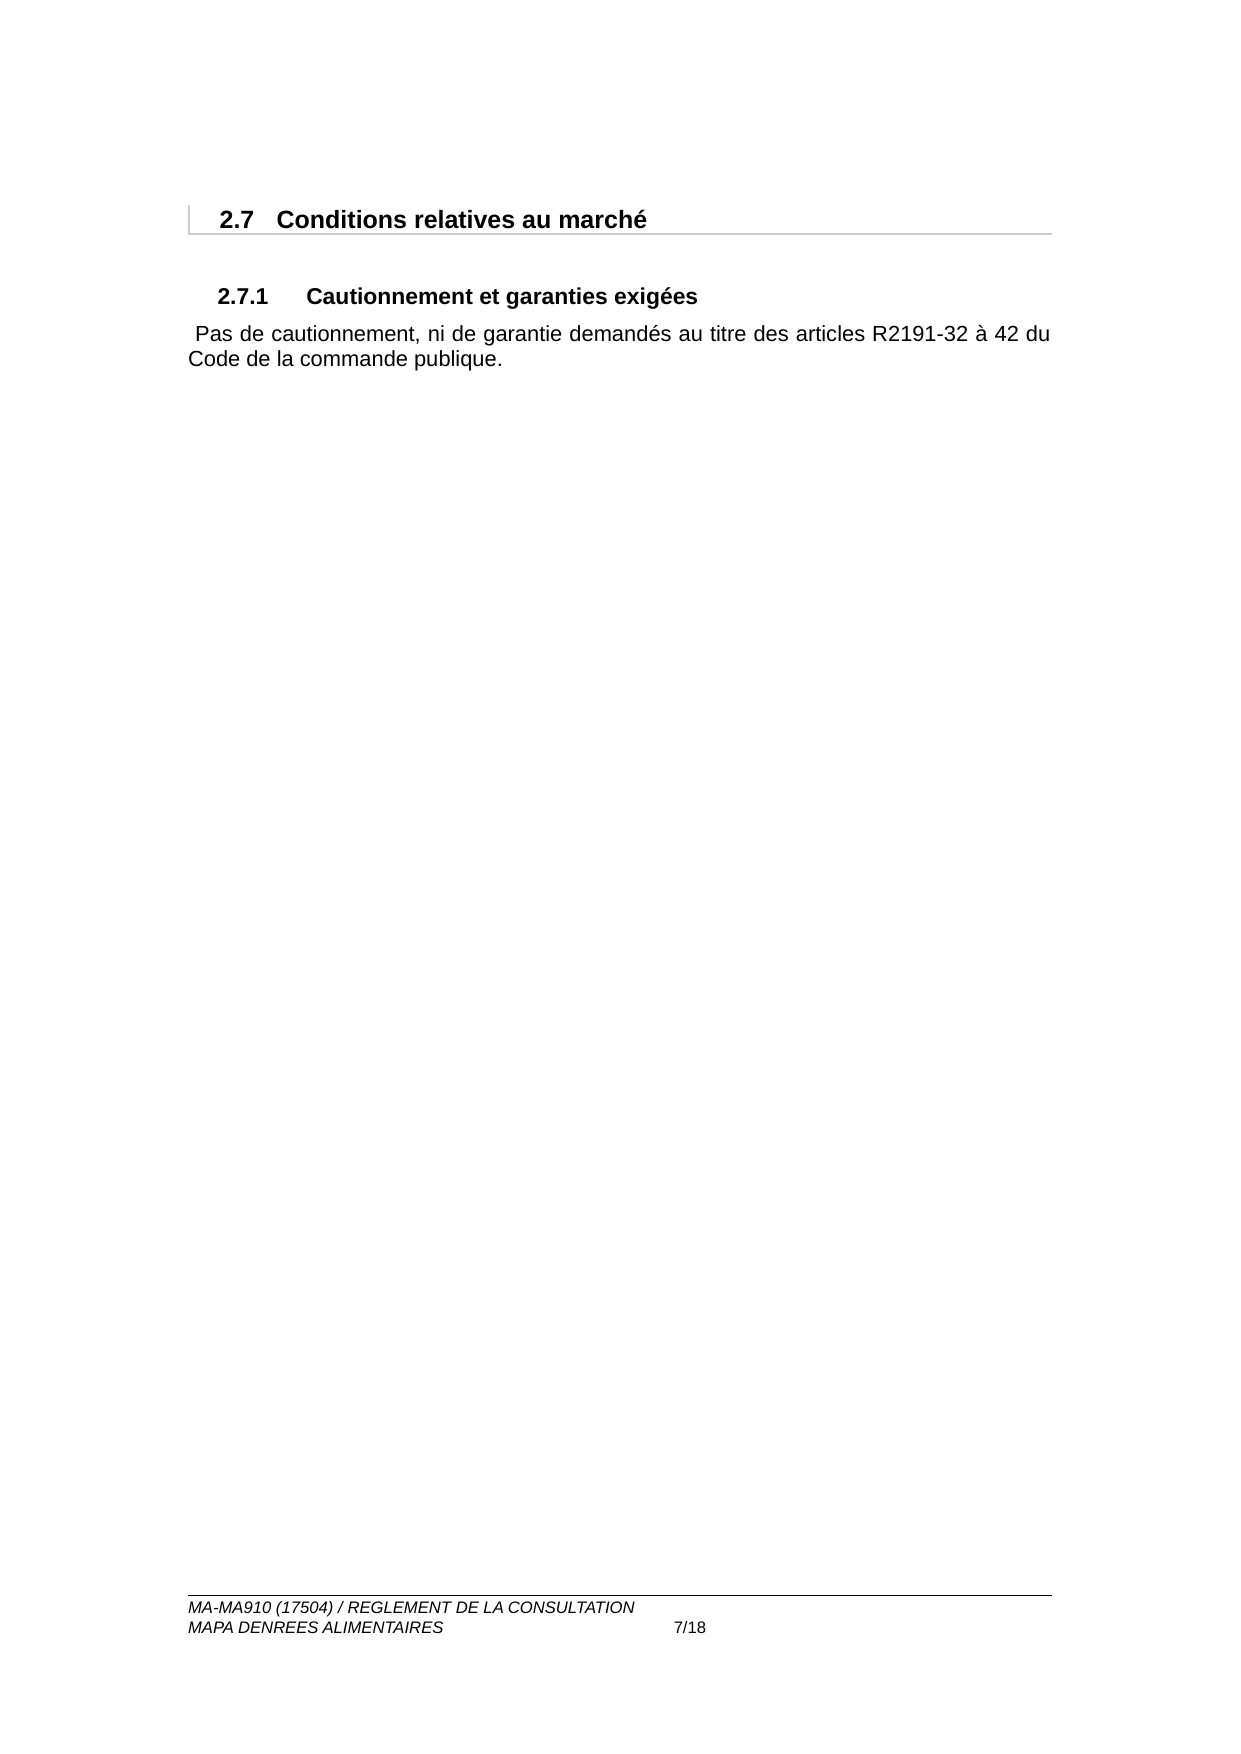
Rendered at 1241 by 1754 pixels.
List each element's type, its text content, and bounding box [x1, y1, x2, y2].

text Pas de cautionnement, ni de garantie demandés au titre des articles R2191-32 à 42 du Code de la commande publique. [188, 321, 1052, 371]
subtitle Conditions relatives au marché [188, 204, 1052, 233]
subtitle Cautionnement et garanties exigées [188, 283, 1052, 309]
